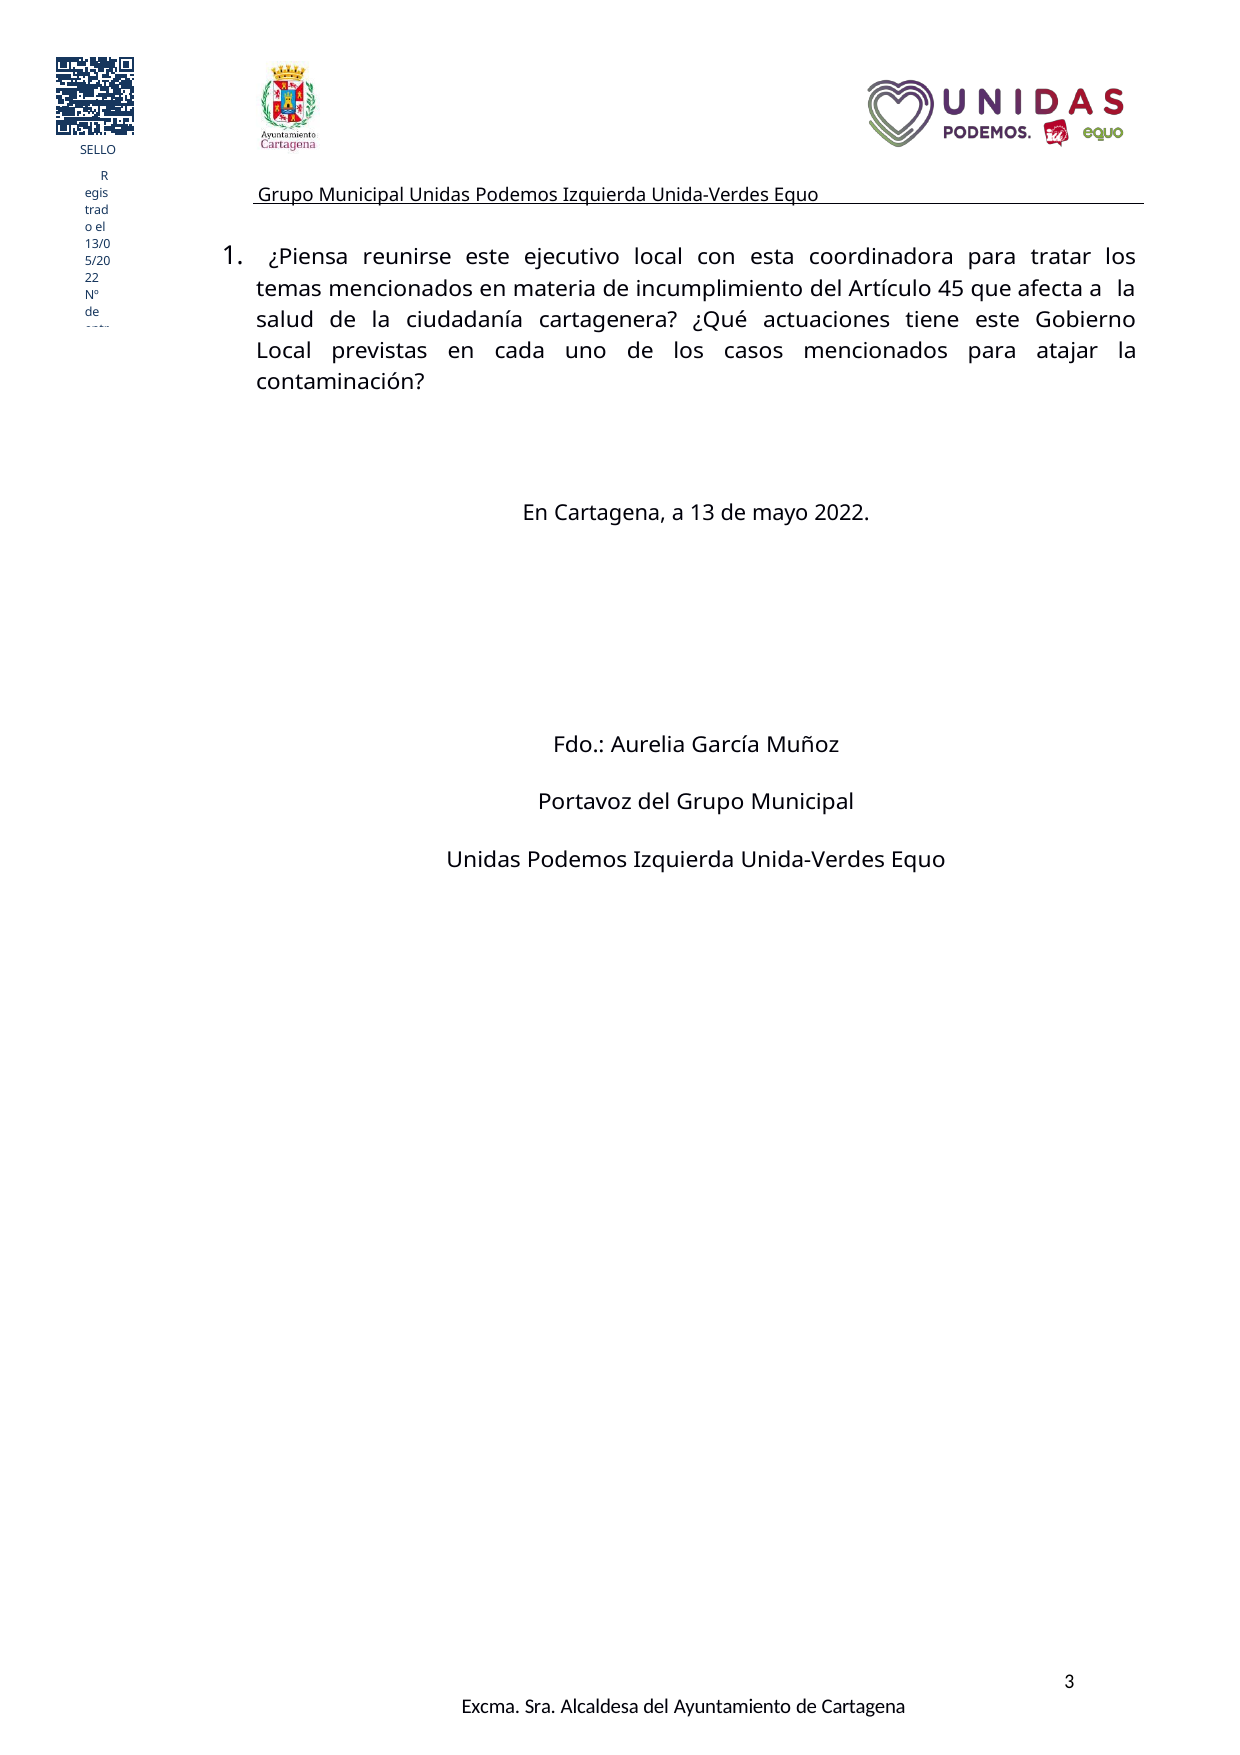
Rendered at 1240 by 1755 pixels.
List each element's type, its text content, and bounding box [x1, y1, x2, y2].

text 3 [44, 1668, 1074, 1693]
text Grupo Municipal Unidas Podemos Izquierda Unida-Verdes Equo [253, 181, 1239, 207]
text Registrado el 13/05/2022 Nº de entrada 54842 / 2022 [84, 167, 112, 327]
text Unidas Podemos Izquierda Unida-Verdes Equo [442, 844, 949, 874]
list ¿Piensa reunirse este ejecutivo local con esta coordinadora para tratar los temas mencionados en materia de incumplimiento del Artículo 45 que afecta a la salud de la ciudadanía cartagenera? ¿Qué actuaciones tiene este Gobierno Local previstas en cada uno de los casos mencionados para atajar la contaminación? [209, 237, 1136, 396]
text Fdo.: Aurelia García Muñoz Portavoz del Grupo Municipal [535, 728, 857, 816]
text SELLO [80, 141, 1239, 158]
text Excma. Sra. Alcaldesa del Ayuntamiento de Cartagena [461, 1693, 1239, 1718]
text En Cartagena, a 13 de mayo 2022. [442, 497, 950, 527]
